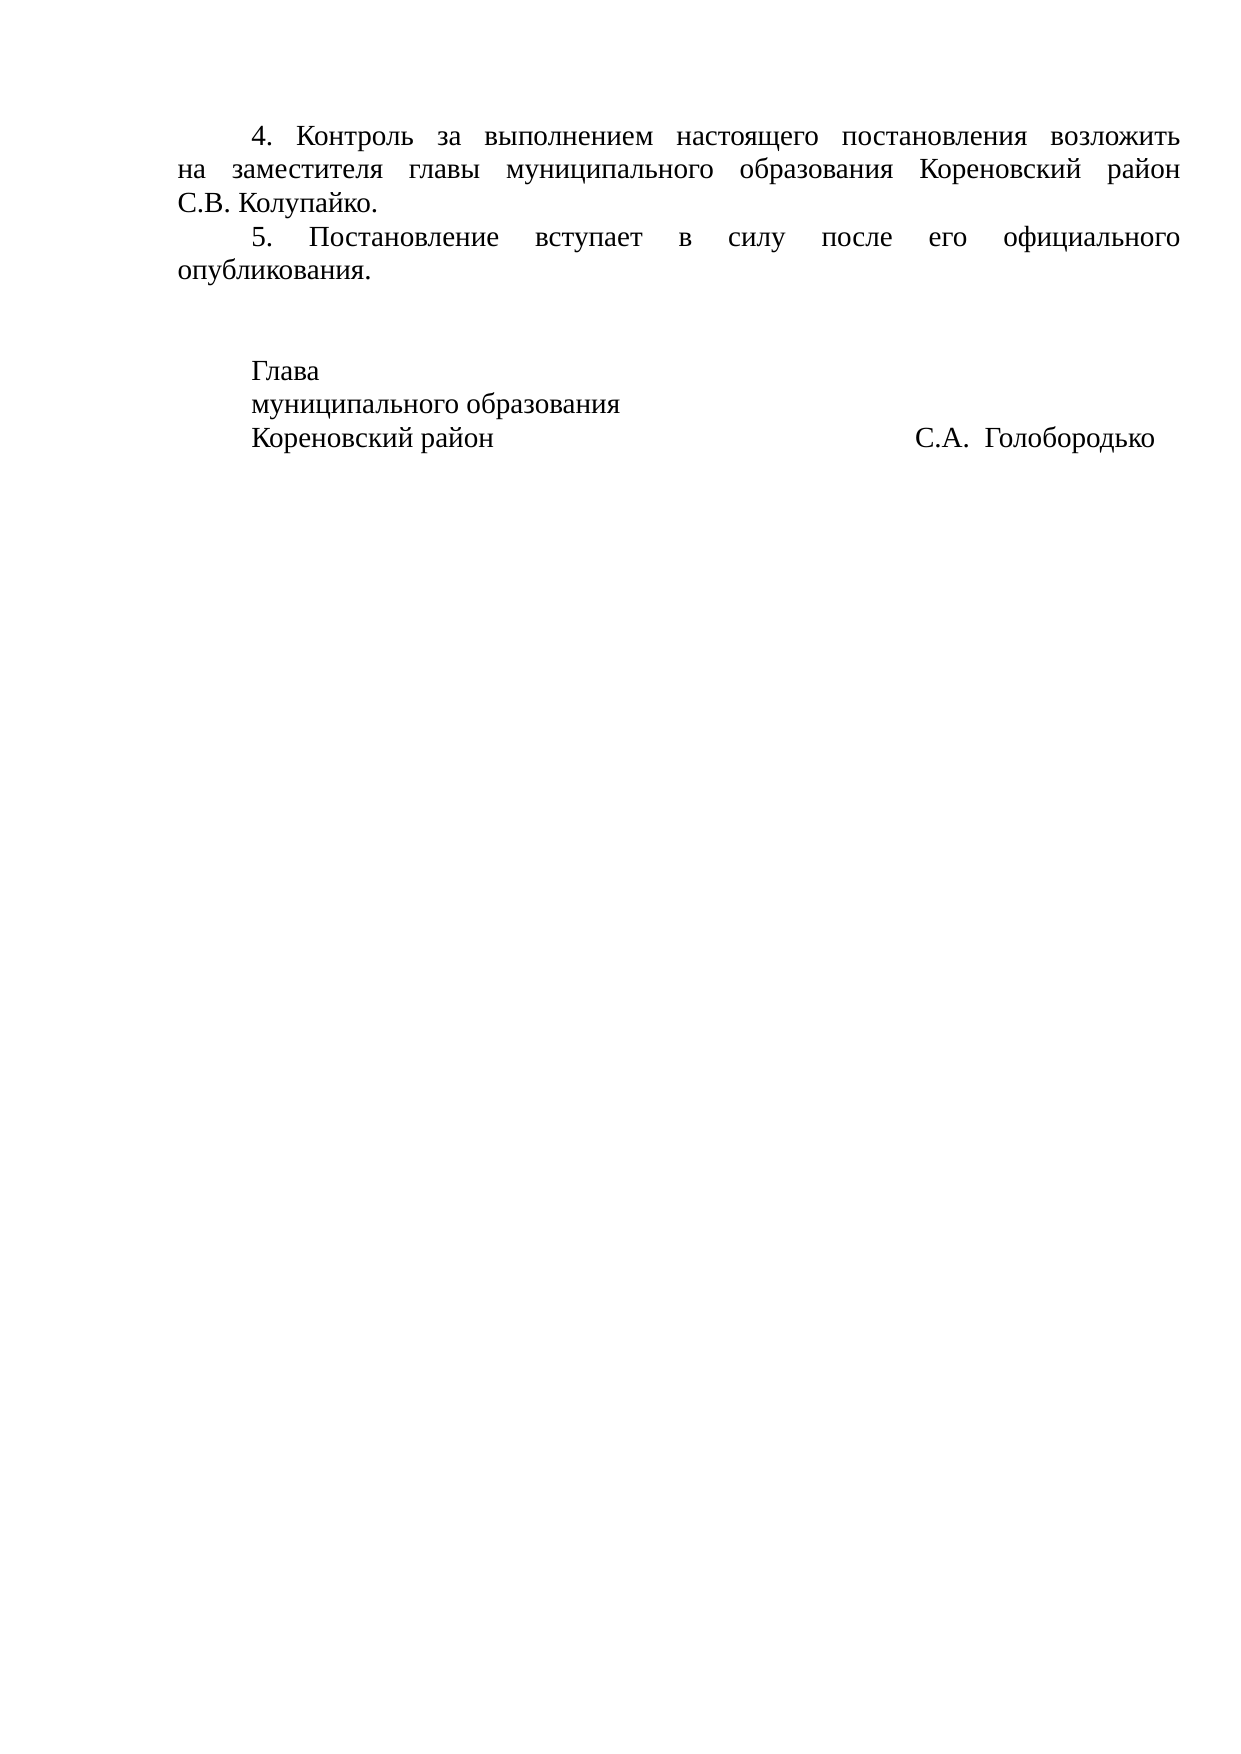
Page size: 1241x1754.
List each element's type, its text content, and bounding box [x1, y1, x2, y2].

text Кореновский район С.А. Голобородько [177, 420, 1181, 453]
text 4. Контроль за выполнением настоящего постановления возложить на заместителя главы муниципального образования Кореновский район С.В. Колупайко. [177, 118, 1181, 219]
text 5. Постановление вступает в силу после его официального опубликования. [177, 219, 1181, 286]
text Глава [177, 353, 1181, 386]
text муниципального образования [177, 386, 1181, 420]
